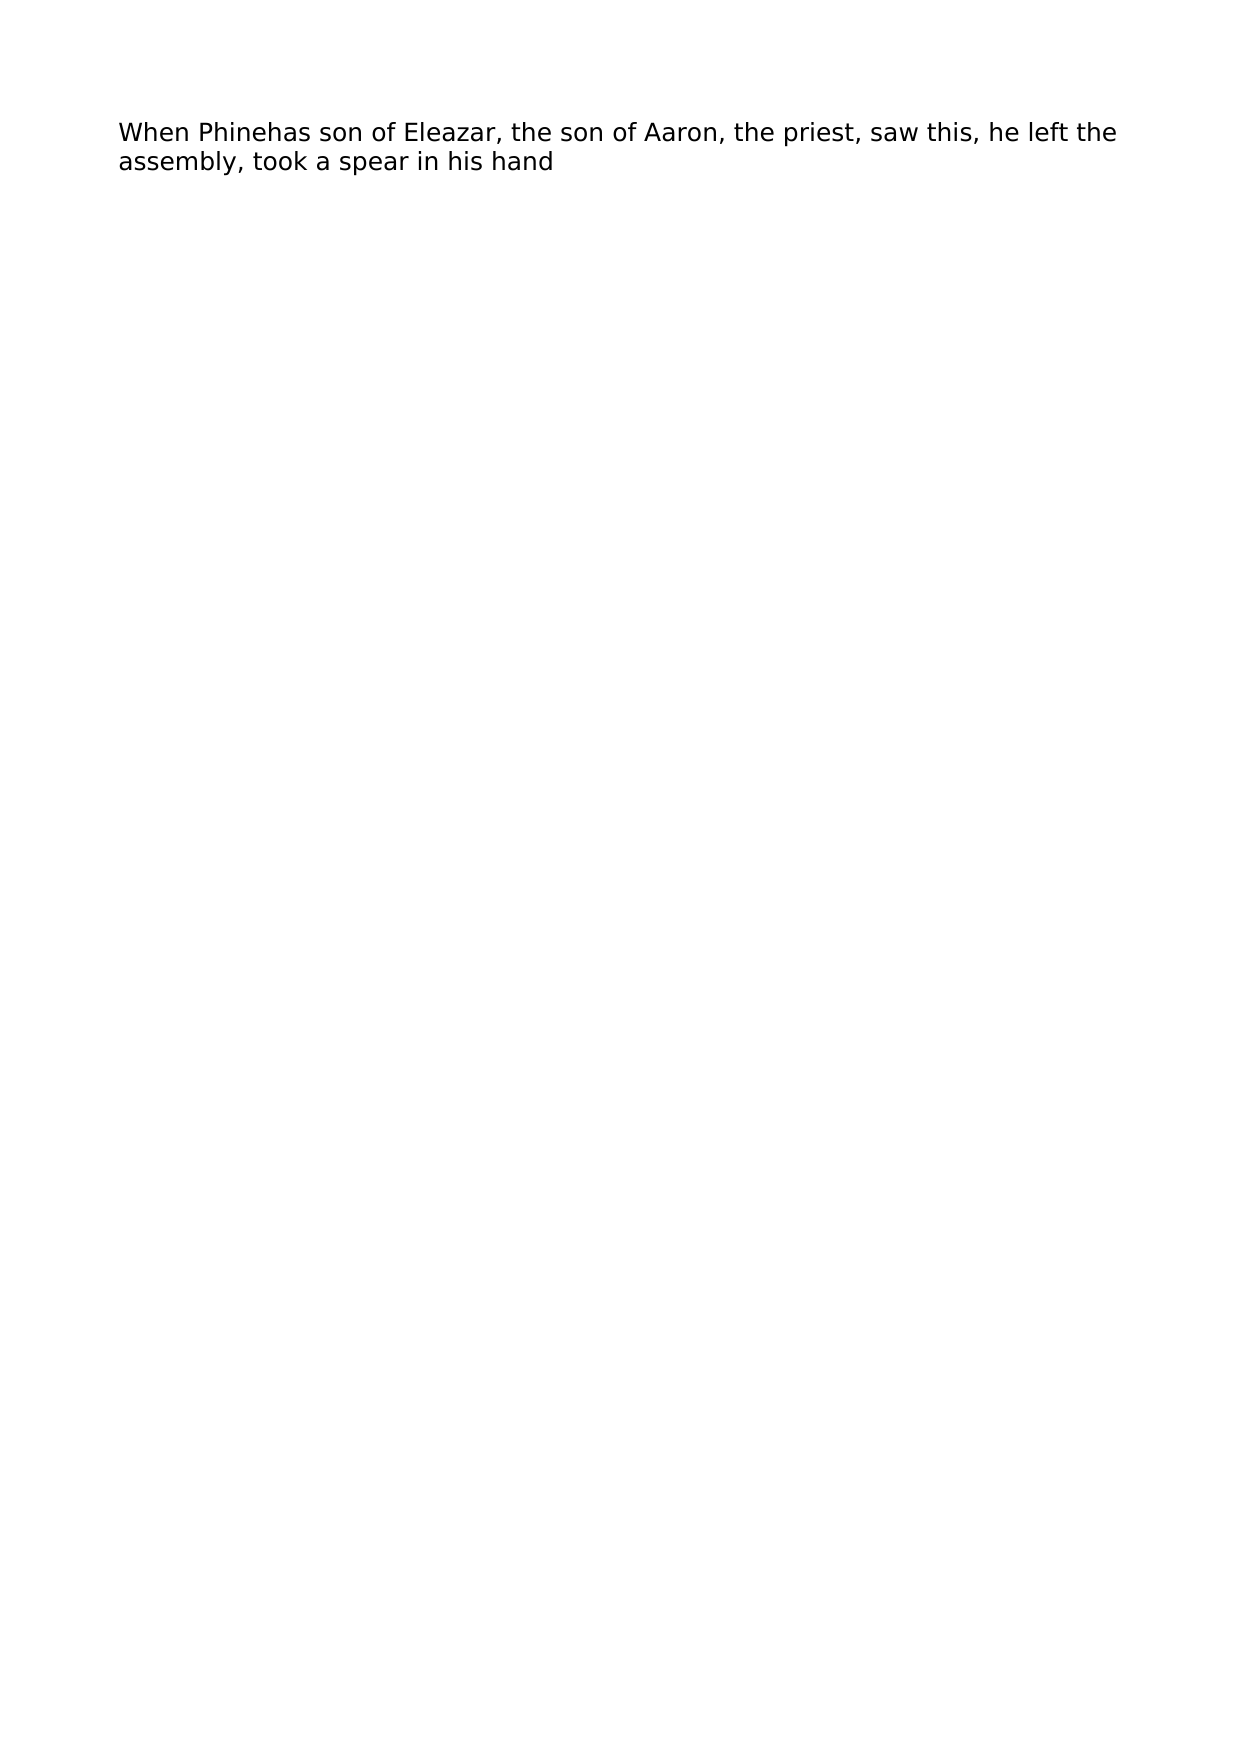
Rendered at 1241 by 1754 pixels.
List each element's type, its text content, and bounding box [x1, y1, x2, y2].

text When Phinehas son of Eleazar, the son of Aaron, the priest, saw this, he left the assembly, took a spear in his hand [118, 118, 1122, 176]
